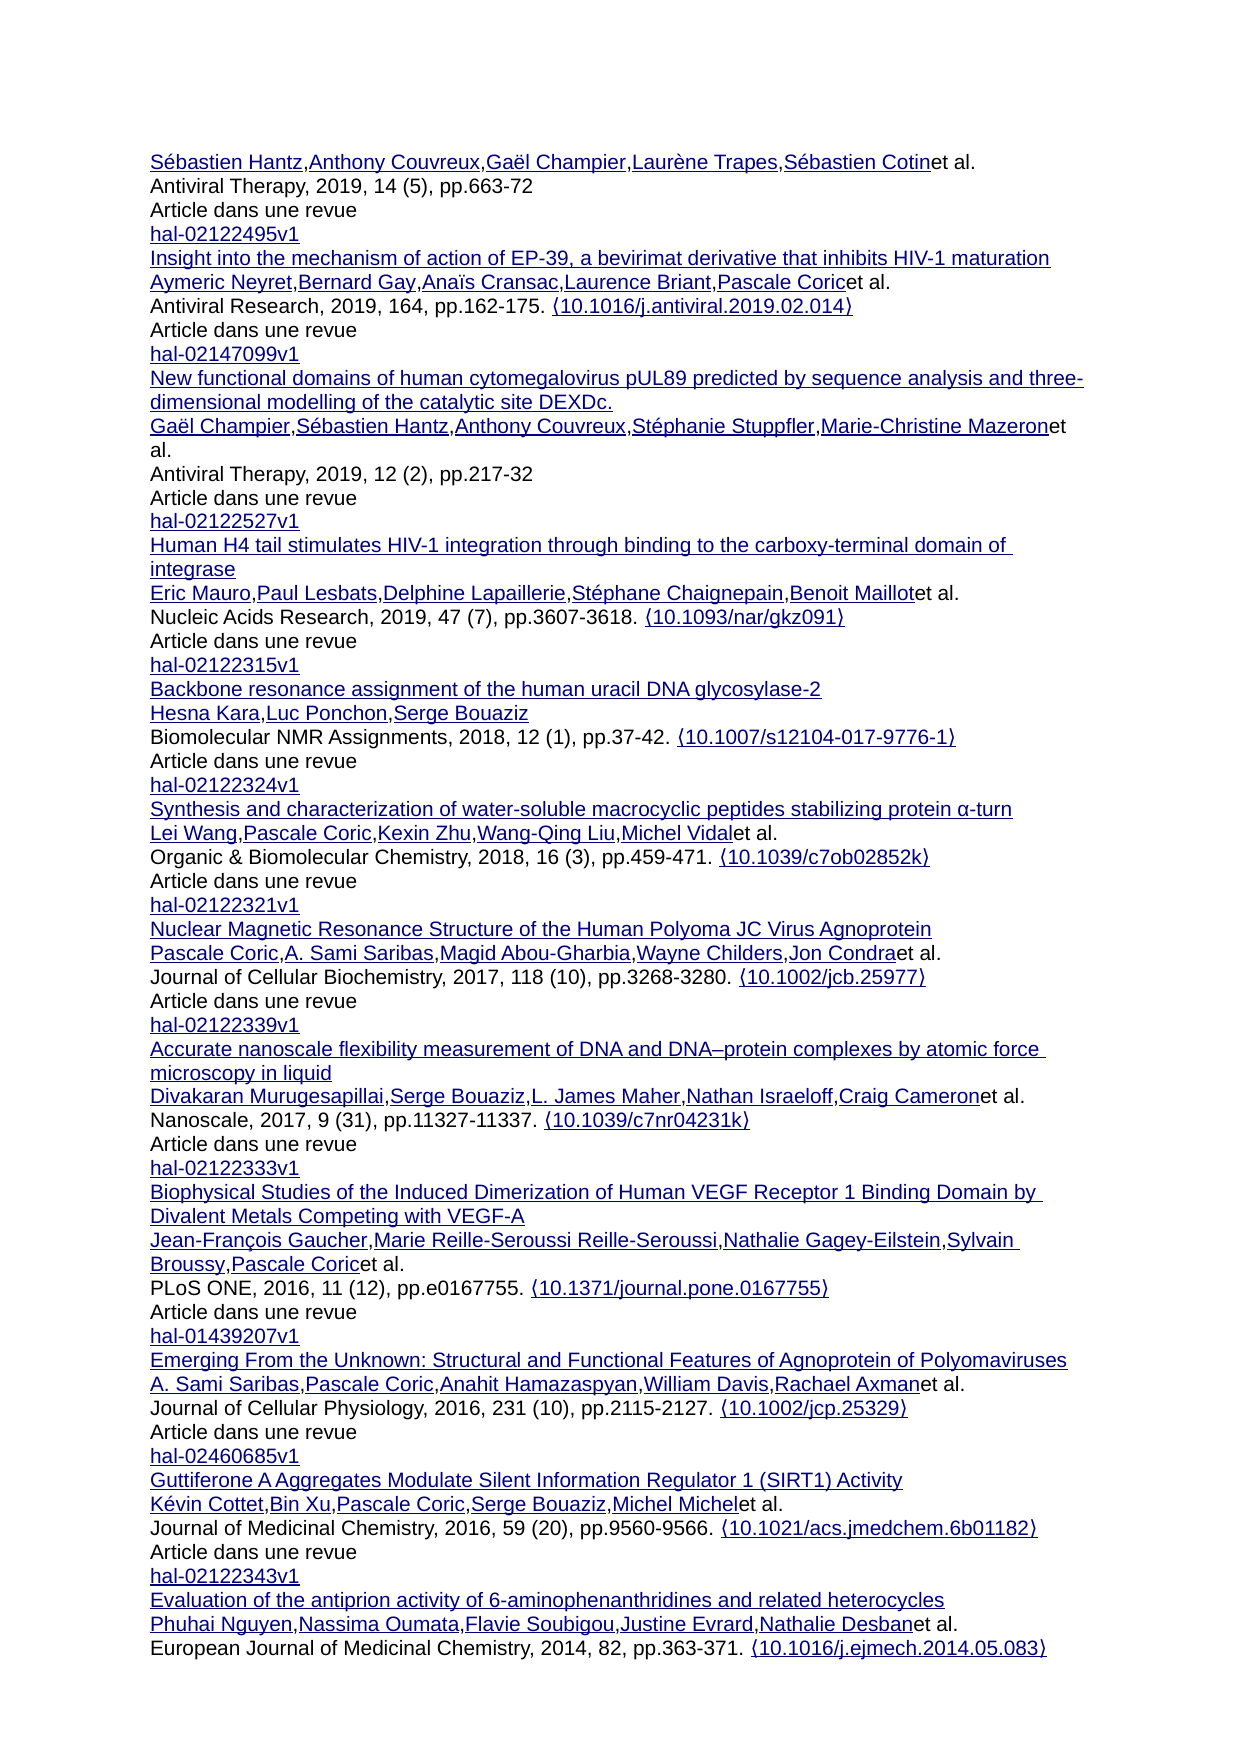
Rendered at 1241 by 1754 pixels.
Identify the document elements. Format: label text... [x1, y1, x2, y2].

table_cell New functional domains of human cytomegalovirus pUL89 predicted by sequence analysis and three-dimensional modelling of the catalytic site DEXDc. Gaël Champier,Sébastien Hantz,Anthony Couvreux,Stéphanie Stuppfler,Marie-Christine Mazeronet al. Antiviral Therapy, 2019, 12 (2), pp.217-32 Article dans une revue hal-02122527v1 [150, 366, 1090, 533]
table_cell Emerging From the Unknown: Structural and Functional Features of Agnoprotein of Polyomaviruses A. Sami Saribas,Pascale Coric,Anahit Hamazaspyan,William Davis,Rachael Axmanet al. Journal of Cellular Physiology, 2016, 231 (10), pp.2115-2127. ⟨10.1002/jcp.25329⟩ Article dans une revue hal-02460685v1 [150, 1348, 1090, 1468]
table_cell Evaluation of the antiprion activity of 6-aminophenanthridines and related heterocycles Phuhai Nguyen,Nassima Oumata,Flavie Soubigou,Justine Evrard,Nathalie Desbanet al. European Journal of Medicinal Chemistry, 2014, 82, pp.363-371. ⟨10.1016/j.ejmech.2014.05.083⟩ [150, 1588, 1090, 1659]
table_cell Accurate nanoscale flexibility measurement of DNA and DNA–protein complexes by atomic force microscopy in liquid Divakaran Murugesapillai,Serge Bouaziz,L. James Maher,Nathan Israeloff,Craig Cameronet al. Nanoscale, 2017, 9 (31), pp.11327-11337. ⟨10.1039/c7nr04231k⟩ Article dans une revue hal-02122333v1 [150, 1036, 1090, 1180]
table_cell Biophysical Studies of the Induced Dimerization of Human VEGF Receptor 1 Binding Domain by Divalent Metals Competing with VEGF-A Jean-François Gaucher,Marie Reille-Seroussi Reille-Seroussi,Nathalie Gagey-Eilstein,Sylvain Broussy,Pascale Coricet al. PLoS ONE, 2016, 11 (12), pp.e0167755. ⟨10.1371/journal.pone.0167755⟩ Article dans une revue hal-01439207v1 [150, 1180, 1090, 1348]
table_cell Synthesis and characterization of water-soluble macrocyclic peptides stabilizing protein α-turn Lei Wang,Pascale Coric,Kexin Zhu,Wang-Qing Liu,Michel Vidalet al. Organic & Biomolecular Chemistry, 2018, 16 (3), pp.459-471. ⟨10.1039/c7ob02852k⟩ Article dans une revue hal-02122321v1 [150, 797, 1090, 917]
table_cell Nuclear Magnetic Resonance Structure of the Human Polyoma JC Virus Agnoprotein Pascale Coric,A. Sami Saribas,Magid Abou-Gharbia,Wayne Childers,Jon Condraet al. Journal of Cellular Biochemistry, 2017, 118 (10), pp.3268-3280. ⟨10.1002/jcb.25977⟩ Article dans une revue hal-02122339v1 [150, 917, 1090, 1036]
table_cell Backbone resonance assignment of the human uracil DNA glycosylase-2 Hesna Kara,Luc Ponchon,Serge Bouaziz Biomolecular NMR Assignments, 2018, 12 (1), pp.37-42. ⟨10.1007/s12104-017-9776-1⟩ Article dans une revue hal-02122324v1 [150, 677, 1090, 797]
table_cell Human H4 tail stimulates HIV-1 integration through binding to the carboxy-terminal domain of integrase Eric Mauro,Paul Lesbats,Delphine Lapaillerie,Stéphane Chaignepain,Benoit Maillotet al. Nucleic Acids Research, 2019, 47 (7), pp.3607-3618. ⟨10.1093/nar/gkz091⟩ Article dans une revue hal-02122315v1 [150, 533, 1090, 677]
table_cell Sébastien Hantz,Anthony Couvreux,Gaël Champier,Laurène Trapes,Sébastien Cotinet al. Antiviral Therapy, 2019, 14 (5), pp.663-72 Article dans une revue hal-02122495v1 [150, 150, 1090, 246]
table_cell Guttiferone A Aggregates Modulate Silent Information Regulator 1 (SIRT1) Activity Kévin Cottet,Bin Xu,Pascale Coric,Serge Bouaziz,Michel Michelet al. Journal of Medicinal Chemistry, 2016, 59 (20), pp.9560-9566. ⟨10.1021/acs.jmedchem.6b01182⟩ Article dans une revue hal-02122343v1 [150, 1468, 1090, 1587]
table_cell Insight into the mechanism of action of EP-39, a bevirimat derivative that inhibits HIV-1 maturation Aymeric Neyret,Bernard Gay,Anaïs Cransac,Laurence Briant,Pascale Coricet al. Antiviral Research, 2019, 164, pp.162-175. ⟨10.1016/j.antiviral.2019.02.014⟩ Article dans une revue hal-02147099v1 [150, 246, 1090, 366]
